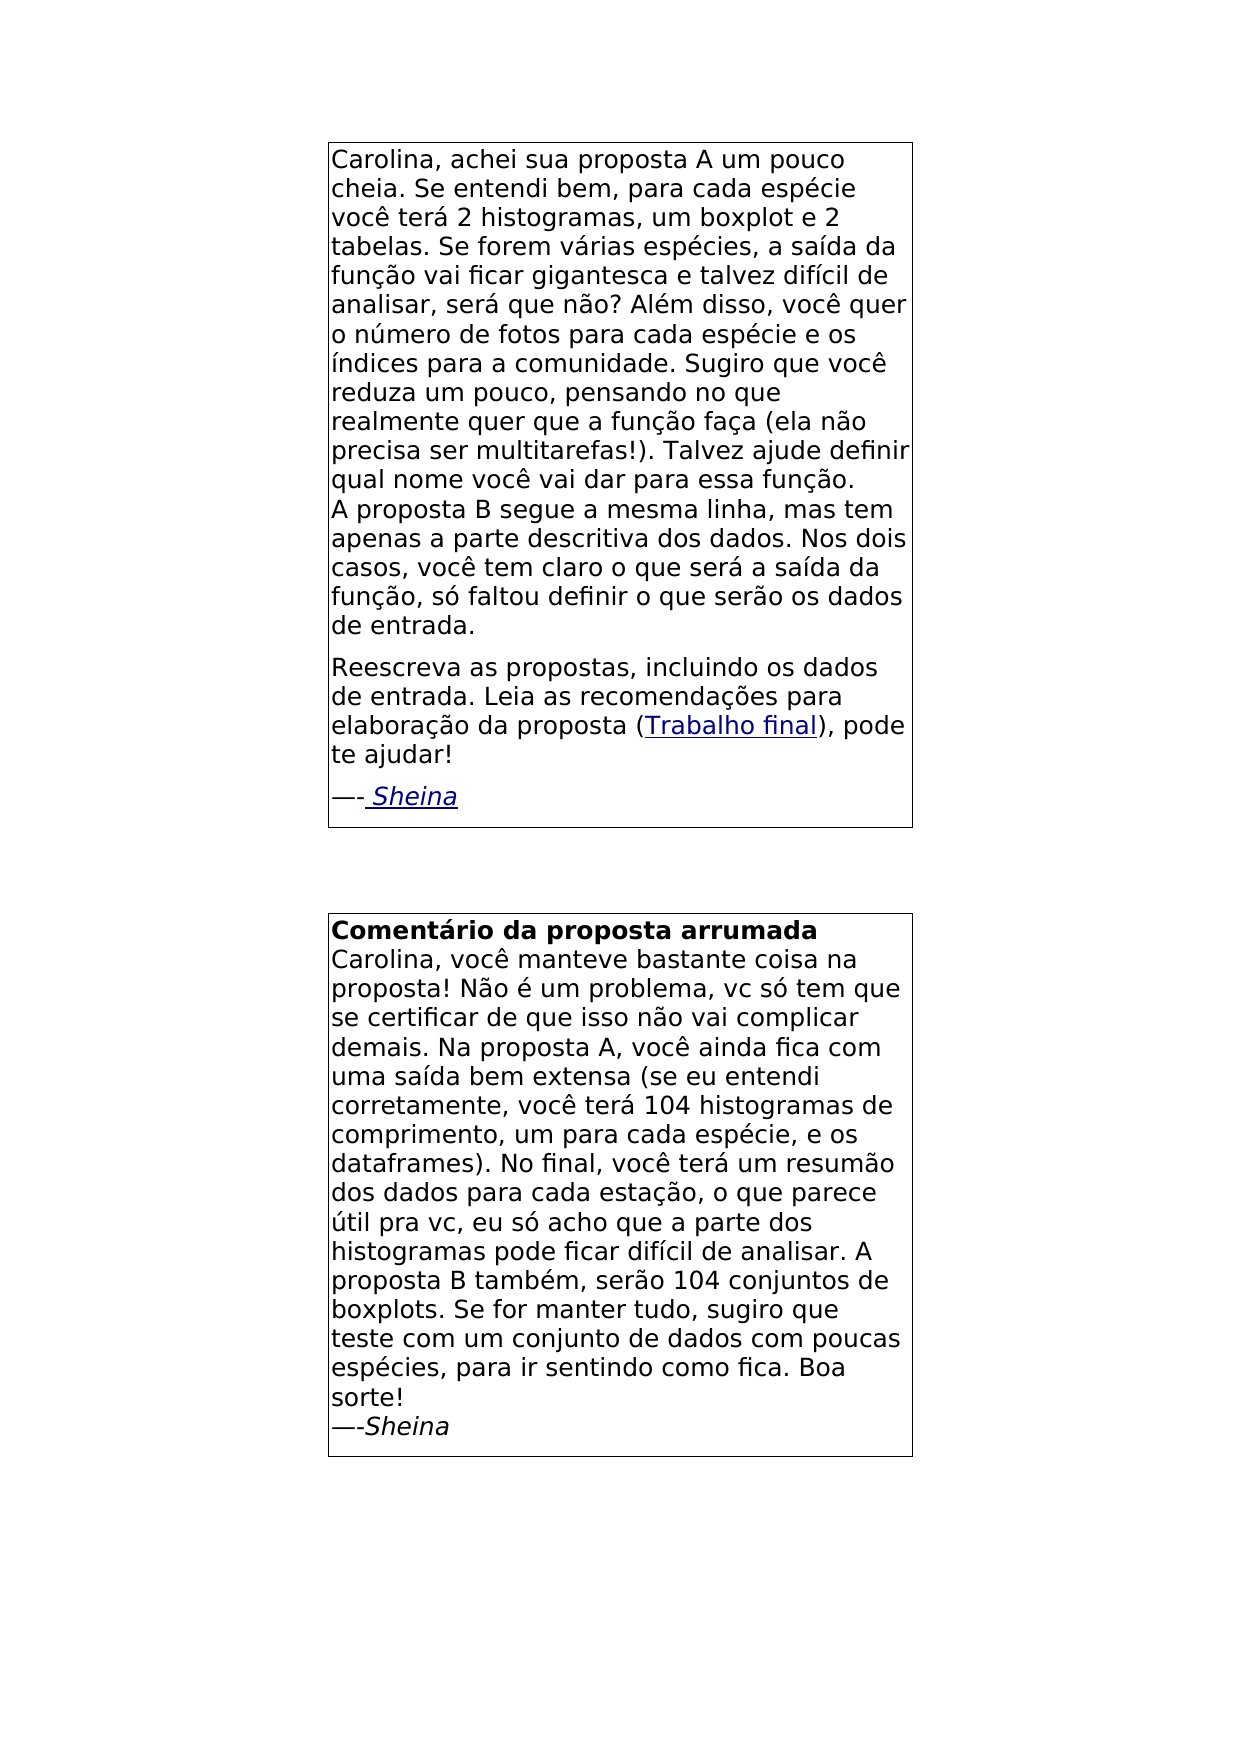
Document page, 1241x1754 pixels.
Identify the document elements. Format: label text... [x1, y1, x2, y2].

table_header Comentário da proposta arrumada Carolina, você manteve bastante coisa na proposta! Não é um problema, vc só tem que se certificar de que isso não vai complicar demais. Na proposta A, você ainda fica com uma saída bem extensa (se eu entendi corretamente, você terá 104 histogramas de comprimento, um para cada espécie, e os dataframes). No final, você terá um resumão dos dados para cada estação, o que parece útil pra vc, eu só acho que a parte dos histogramas pode ficar difícil de analisar. A proposta B também, serão 104 conjuntos de boxplots. Se for manter tudo, sugiro que teste com um conjunto de dados com poucas espécies, para ir sentindo como fica. Boa sorte! —-Sheina [329, 914, 912, 1456]
table_header Carolina, achei sua proposta A um pouco cheia. Se entendi bem, para cada espécie você terá 2 histogramas, um boxplot e 2 tabelas. Se forem várias espécies, a saída da função vai ficar gigantesca e talvez difícil de analisar, será que não? Além disso, você quer o número de fotos para cada espécie e os índices para a comunidade. Sugiro que você reduza um pouco, pensando no que realmente quer que a função faça (ela não precisa ser multitarefas!). Talvez ajude definir qual nome você vai dar para essa função. A proposta B segue a mesma linha, mas tem apenas a parte descritiva dos dados. Nos dois casos, você tem claro o que será a saída da função, só faltou definir o que serão os dados de entrada. Reescreva as propostas, incluindo os dados de entrada. Leia as recomendações para elaboração da proposta (Trabalho final), pode te ajudar! —- Sheina [329, 143, 912, 827]
